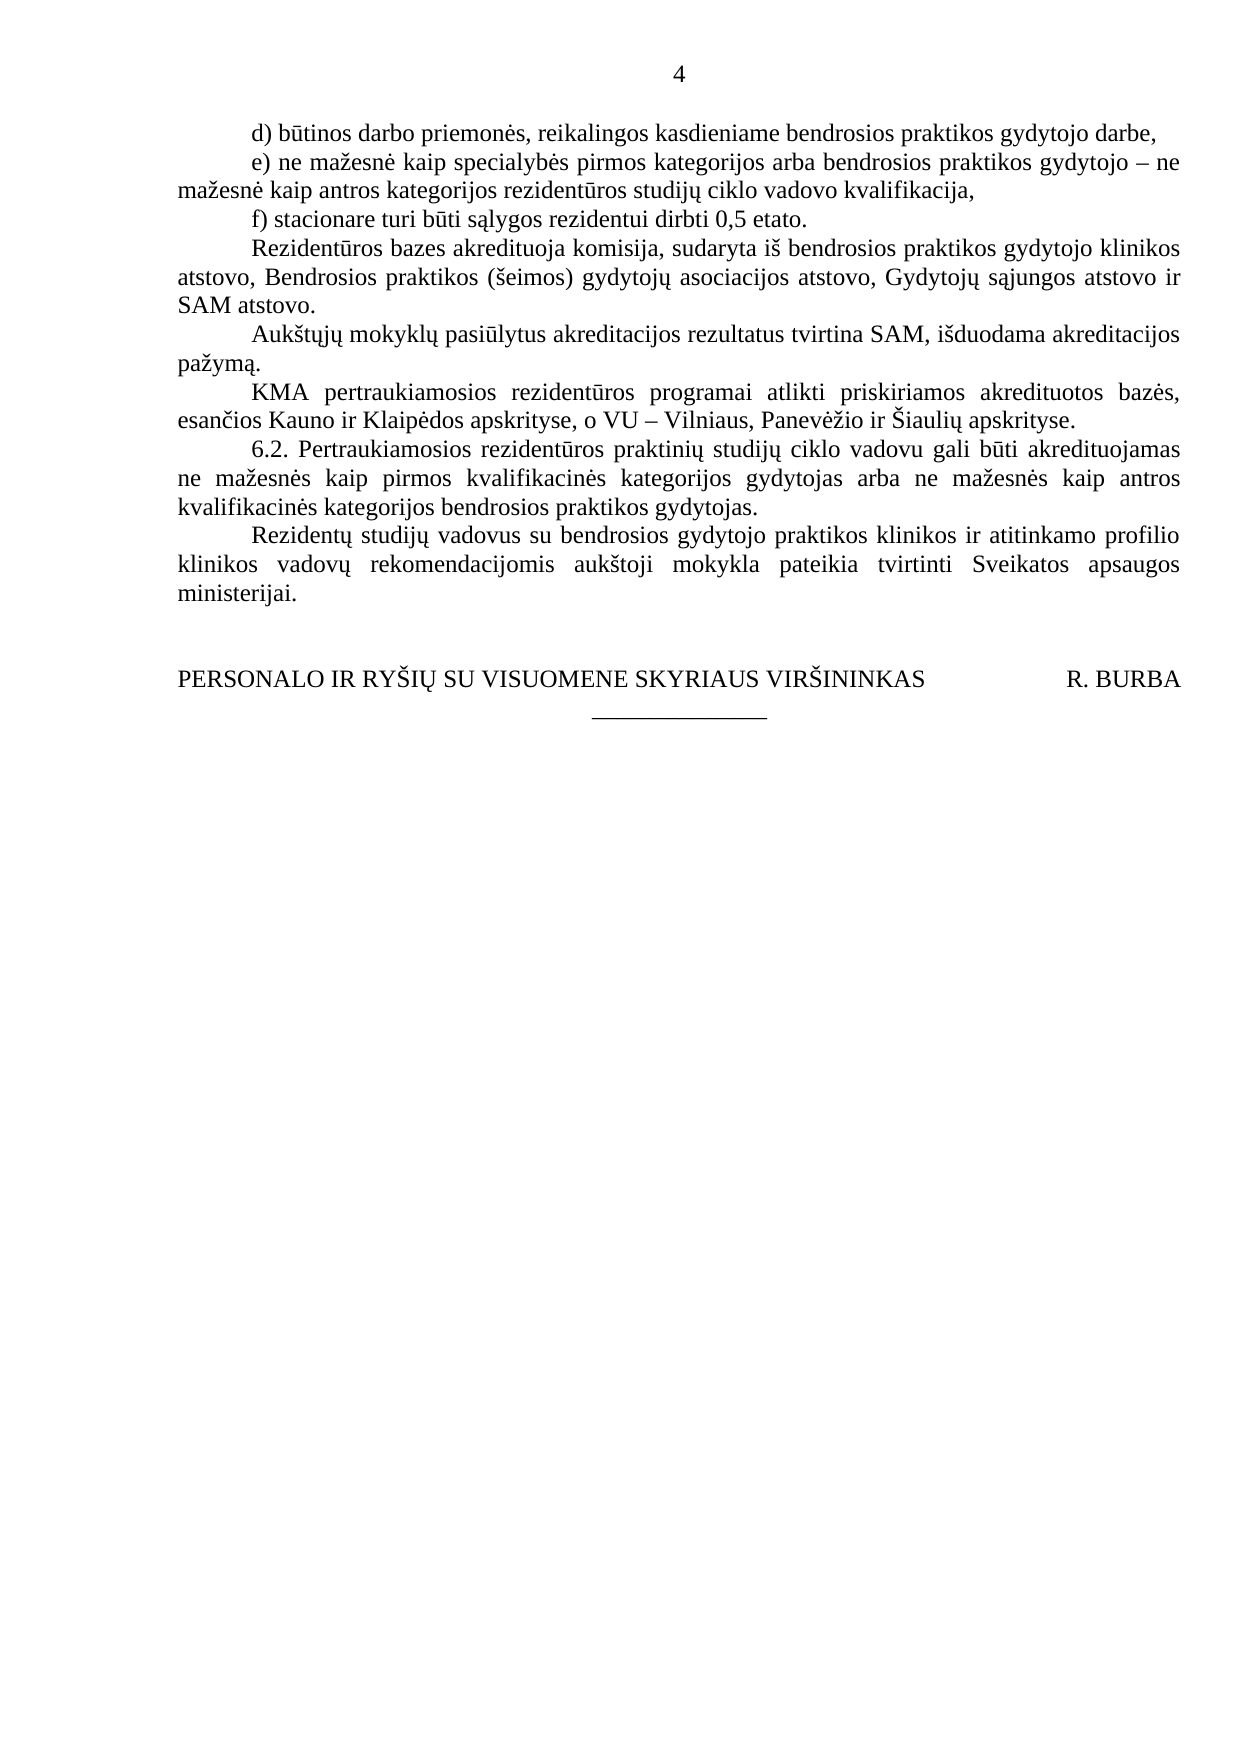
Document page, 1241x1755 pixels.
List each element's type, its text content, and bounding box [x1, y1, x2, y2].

text Aukštųjų mokyklų pasiūlytus akreditacijos rezultatus tvirtina SAM, išduodama akreditacijos pažymą. [177, 319, 1181, 377]
text 6.2. Pertraukiamosios rezidentūros praktinių studijų ciklo vadovu gali būti akredituojamas ne mažesnės kaip pirmos kvalifikacinės kategorijos gydytojas arba ne mažesnės kaip antros kvalifikacinės kategorijos bendrosios praktikos gydytojas. [177, 434, 1181, 521]
text f) stacionare turi būti sąlygos rezidentui dirbti 0,5 etato. [177, 204, 1181, 233]
text d) būtinos darbo priemonės, reikalingos kasdieniame bendrosios praktikos gydytojo darbe, [177, 118, 1181, 147]
text Rezidentų studijų vadovus su bendrosios gydytojo praktikos klinikos ir atitinkamo profilio klinikos vadovų rekomendacijomis aukštoji mokykla pateikia tvirtinti Sveikatos apsaugos ministerijai. [177, 521, 1181, 607]
text PERSONALO IR RYŠIŲ SU VISUOMENE SKYRIAUS VIRŠININKAS R. BURBA [177, 664, 1181, 693]
text ______________ [177, 693, 1181, 722]
text Rezidentūros bazes akredituoja komisija, sudaryta iš bendrosios praktikos gydytojo klinikos atstovo, Bendrosios praktikos (šeimos) gydytojų asociacijos atstovo, Gydytojų sąjungos atstovo ir SAM atstovo. [177, 233, 1181, 319]
text KMA pertraukiamosios rezidentūros programai atlikti priskiriamos akredituotos bazės, esančios Kauno ir Klaipėdos apskrityse, o VU – Vilniaus, Panevėžio ir Šiaulių apskrityse. [177, 377, 1181, 434]
text e) ne mažesnė kaip specialybės pirmos kategorijos arba bendrosios praktikos gydytojo – ne mažesnė kaip antros kategorijos rezidentūros studijų ciklo vadovo kvalifikacija, [177, 147, 1181, 204]
